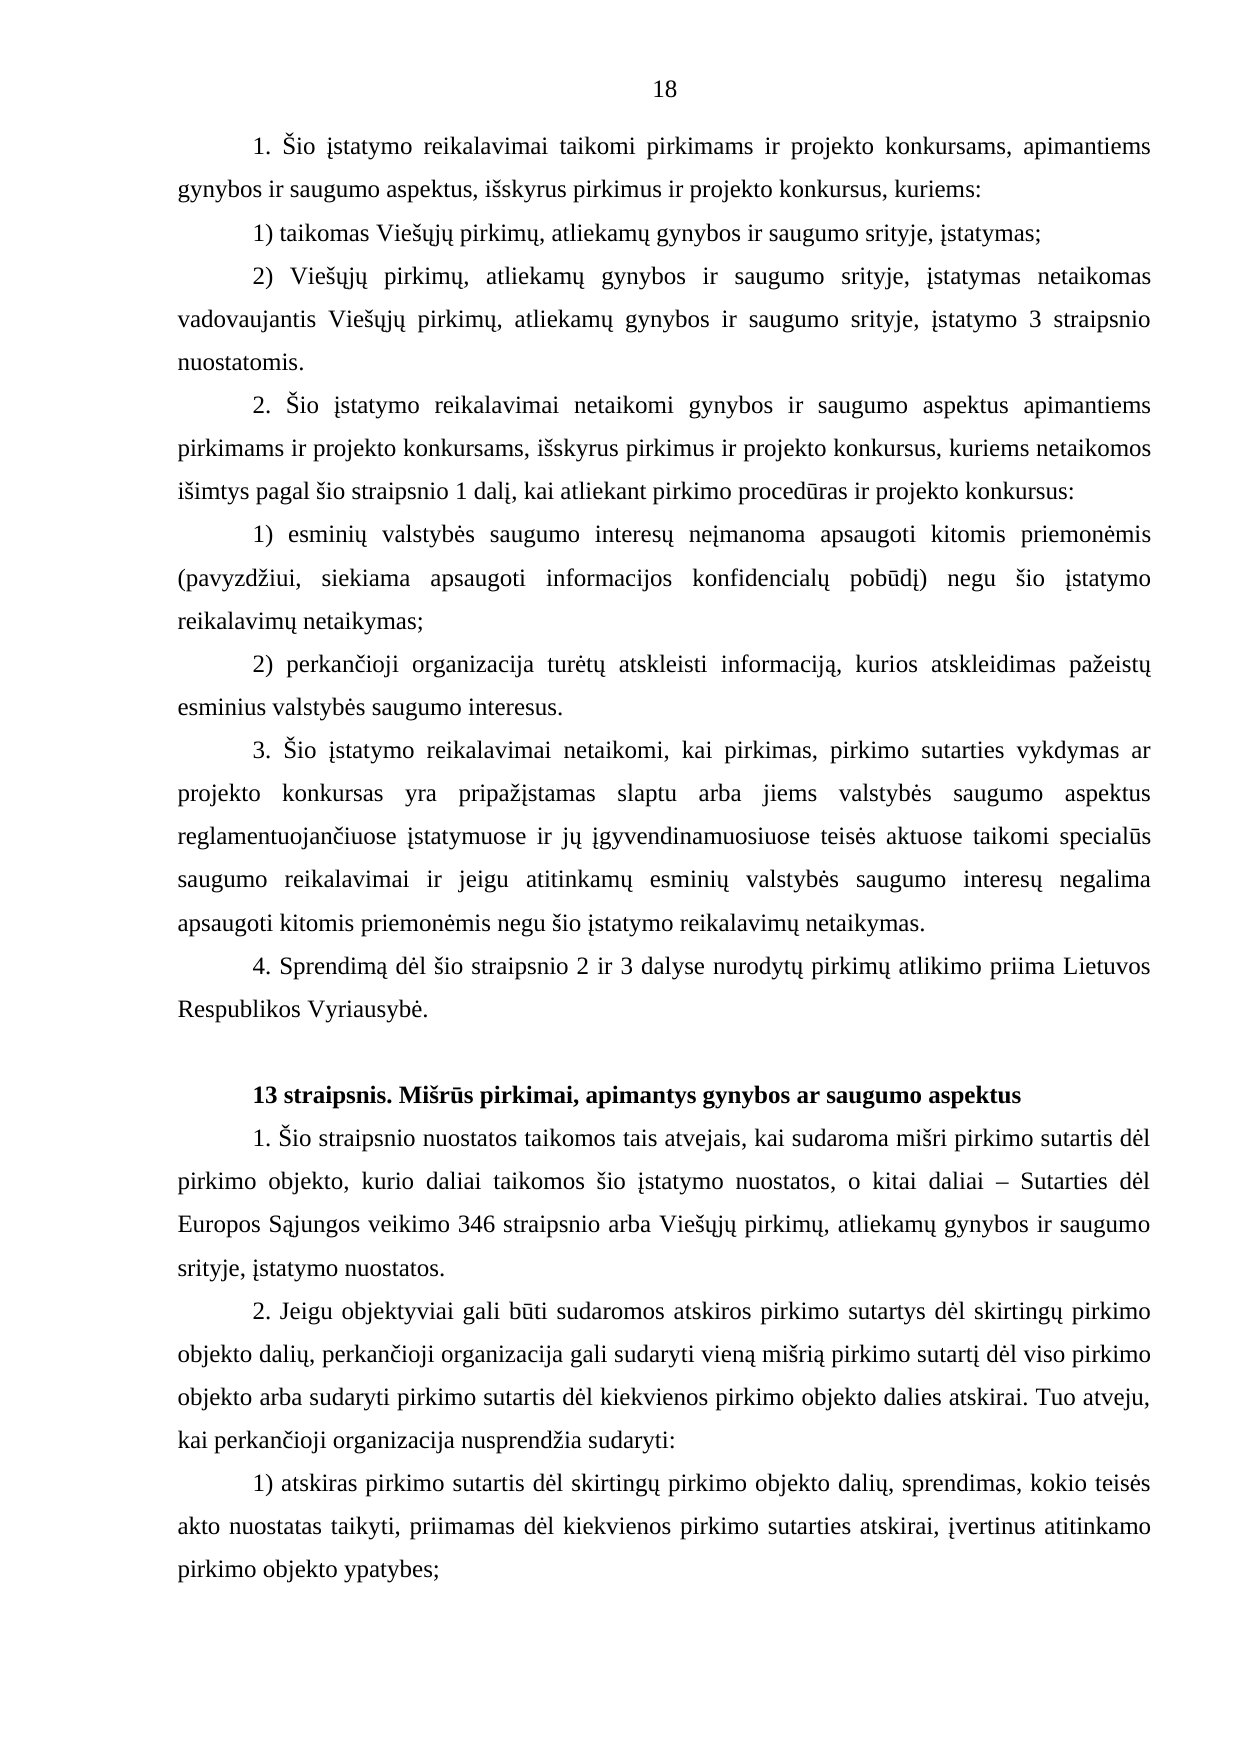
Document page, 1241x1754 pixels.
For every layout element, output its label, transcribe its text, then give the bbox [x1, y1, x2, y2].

text 2) perkančioji organizacija turėtų atskleisti informaciją, kurios atskleidimas pažeistų esminius valstybės saugumo interesus. [177, 649, 1152, 721]
text 2. Šio įstatymo reikalavimai netaikomi gynybos ir saugumo aspektus apimantiems pirkimams ir projekto konkursams, išskyrus pirkimus ir projekto konkursus, kuriems netaikomos išimtys pagal šio straipsnio 1 dalį, kai atliekant pirkimo procedūras ir projekto konkursus: [177, 390, 1152, 505]
text 1. Šio straipsnio nuostatos taikomos tais atvejais, kai sudaroma mišri pirkimo sutartis dėl pirkimo objekto, kurio daliai taikomos šio įstatymo nuostatos, o kitai daliai – Sutarties dėl Europos Sąjungos veikimo 346 straipsnio arba Viešųjų pirkimų, atliekamų gynybos ir saugumo srityje, įstatymo nuostatos. [177, 1123, 1152, 1281]
text 1) taikomas Viešųjų pirkimų, atliekamų gynybos ir saugumo srityje, įstatymas; [177, 218, 1152, 246]
text 3. Šio įstatymo reikalavimai netaikomi, kai pirkimas, pirkimo sutarties vykdymas ar projekto konkursas yra pripažįstamas slaptu arba jiems valstybės saugumo aspektus reglamentuojančiuose įstatymuose ir jų įgyvendinamuosiuose teisės aktuose taikomi specialūs saugumo reikalavimai ir jeigu atitinkamų esminių valstybės saugumo interesų negalima apsaugoti kitomis priemonėmis negu šio įstatymo reikalavimų netaikymas. [177, 735, 1152, 936]
text 4. Sprendimą dėl šio straipsnio 2 ir 3 dalyse nurodytų pirkimų atlikimo priima Lietuvos Respublikos Vyriausybė. [177, 951, 1152, 1023]
text 1) atskiras pirkimo sutartis dėl skirtingų pirkimo objekto dalių, sprendimas, kokio teisės akto nuostatas taikyti, priimamas dėl kiekvienos pirkimo sutarties atskirai, įvertinus atitinkamo pirkimo objekto ypatybes; [177, 1468, 1152, 1583]
text 2. Jeigu objektyviai gali būti sudaromos atskiros pirkimo sutartys dėl skirtingų pirkimo objekto dalių, perkančioji organizacija gali sudaryti vieną mišrią pirkimo sutartį dėl viso pirkimo objekto arba sudaryti pirkimo sutartis dėl kiekvienos pirkimo objekto dalies atskirai. Tuo atveju, kai perkančioji organizacija nusprendžia sudaryti: [177, 1296, 1152, 1454]
text 2) Viešųjų pirkimų, atliekamų gynybos ir saugumo srityje, įstatymas netaikomas vadovaujantis Viešųjų pirkimų, atliekamų gynybos ir saugumo srityje, įstatymo 3 straipsnio nuostatomis. [177, 261, 1152, 376]
text 1. Šio įstatymo reikalavimai taikomi pirkimams ir projekto konkursams, apimantiems gynybos ir saugumo aspektus, išskyrus pirkimus ir projekto konkursus, kuriems: [177, 131, 1152, 203]
text 13 straipsnis. Mišrūs pirkimai, apimantys gynybos ar saugumo aspektus [177, 1080, 1152, 1109]
text 1) esminių valstybės saugumo interesų neįmanoma apsaugoti kitomis priemonėmis (pavyzdžiui, siekiama apsaugoti informacijos konfidencialų pobūdį) negu šio įstatymo reikalavimų netaikymas; [177, 519, 1152, 634]
